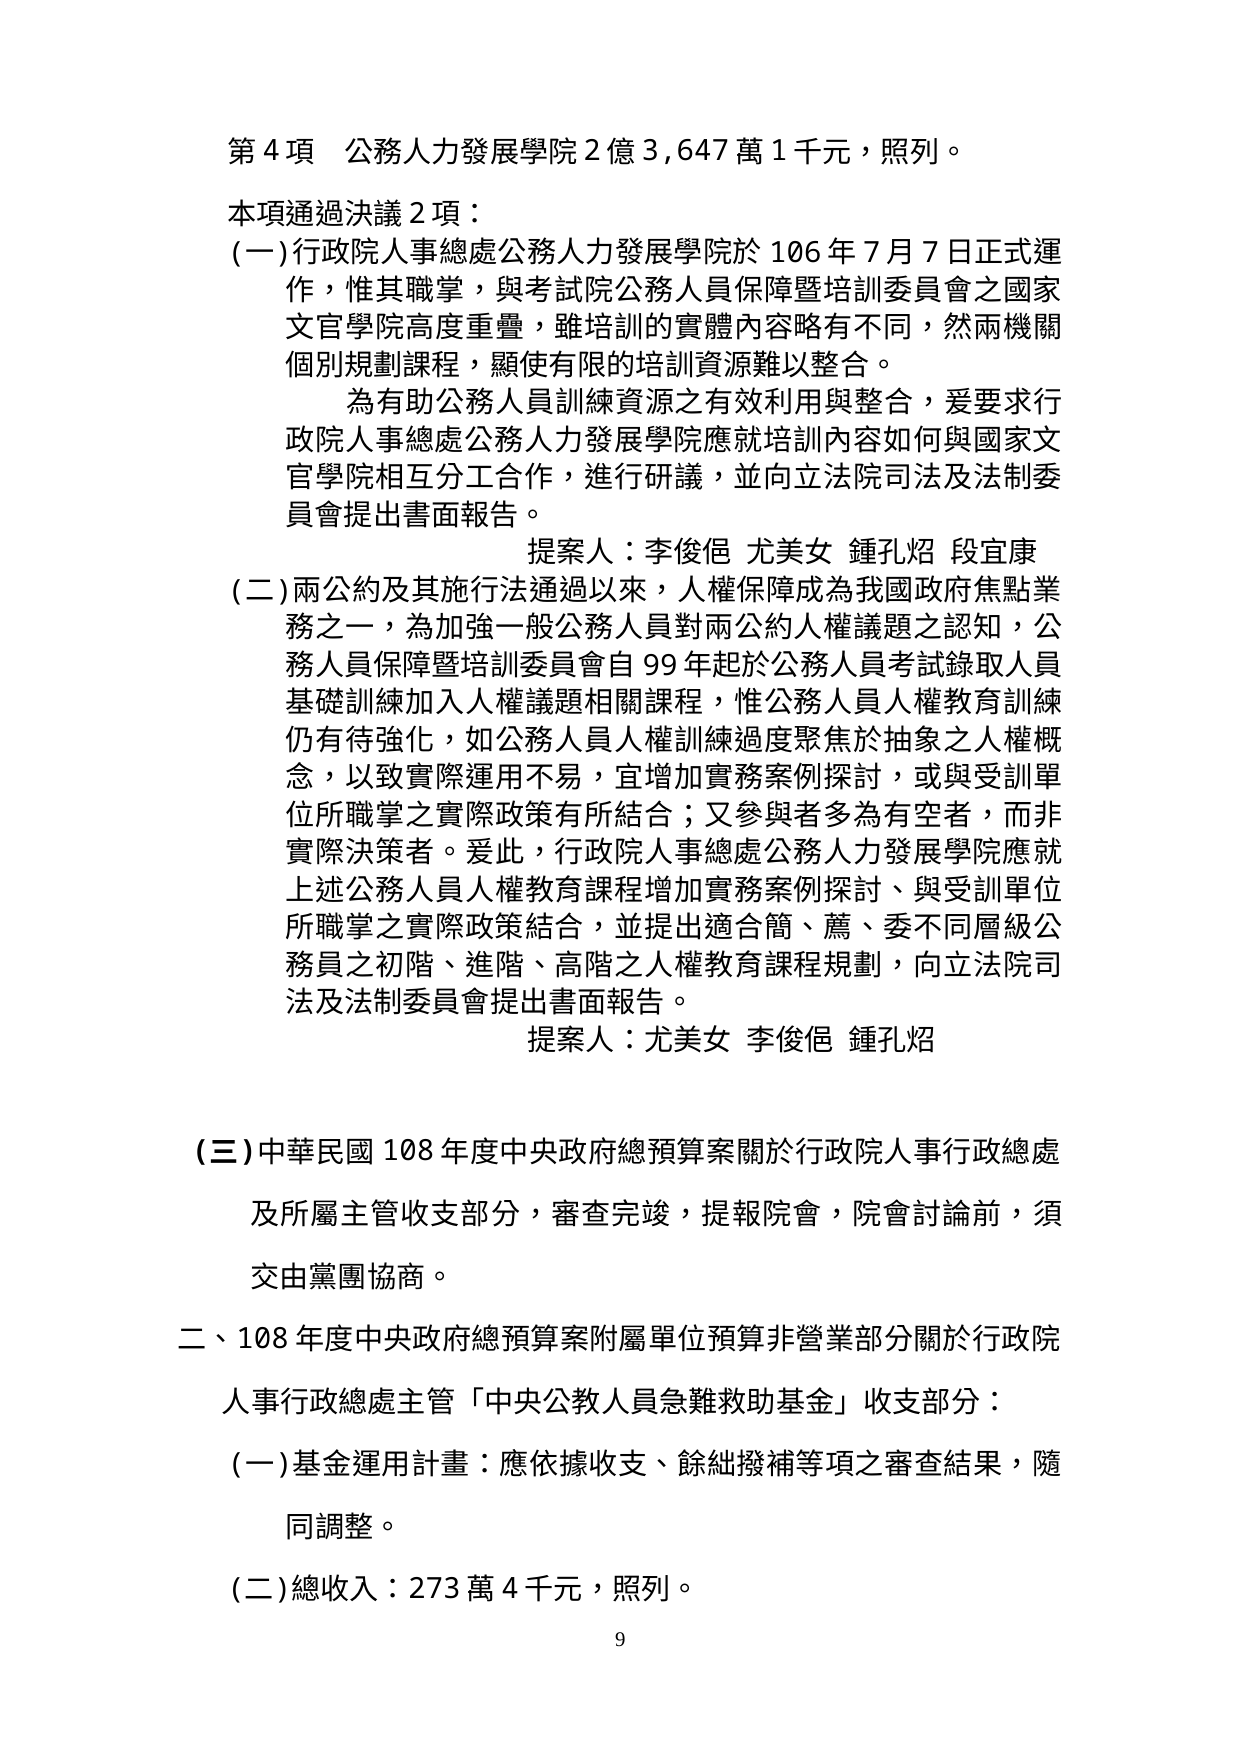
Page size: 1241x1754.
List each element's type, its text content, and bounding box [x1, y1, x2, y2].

text 第4項 公務人力發展學院2億3,647萬1千元，照列。 [227, 108, 1063, 170]
text (一)行政院人事總處公務人力發展學院於106年7月7日正式運作，惟其職掌，與考試院公務人員保障暨培訓委員會之國家文官學院高度重疊，雖培訓的實體內容略有不同，然兩機關個別規劃課程，顯使有限的培訓資源難以整合。 [227, 233, 1063, 383]
text (二)總收入：273萬4千元，照列。 [227, 1545, 1063, 1608]
text 提案人：尤美女 李俊俋 鍾孔炤 [527, 1020, 1063, 1058]
text (一)基金運用計畫：應依據收支、餘絀撥補等項之審查結果，隨同調整。 [227, 1420, 1063, 1545]
text (二)兩公約及其施行法通過以來，人權保障成為我國政府焦點業務之一，為加強一般公務人員對兩公約人權議題之認知，公務人員保障暨培訓委員會自99年起於公務人員考試錄取人員基礎訓練加入人權議題相關課程，惟公務人員人權教育訓練仍有待強化，如公務人員人權訓練過度聚焦於抽象之人權概念，以致實際運用不易，宜增加實務案例探討，或與受訓單位所職掌之實際政策有所結合；又參與者多為有空者，而非實際決策者。爰此，行政院人事總處公務人力發展學院應就上述公務人員人權教育課程增加實務案例探討、與受訓單位所職掌之實際政策結合，並提出適合簡、薦、委不同層級公務員之初階、進階、高階之人權教育課程規劃，向立法院司法及法制委員會提出書面報告。 [227, 570, 1063, 1020]
text 為有助公務人員訓練資源之有效利用與整合，爰要求行政院人事總處公務人力發展學院應就培訓內容如何與國家文官學院相互分工合作，進行研議，並向立法院司法及法制委員會提出書面報告。 [285, 383, 1063, 533]
text 二、108年度中央政府總預算案附屬單位預算非營業部分關於行政院人事行政總處主管「中央公教人員急難救助基金」收支部分： [177, 1295, 1063, 1420]
text 本項通過決議2項： [227, 170, 1063, 233]
text (三)中華民國108年度中央政府總預算案關於行政院人事行政總處及所屬主管收支部分，審查完竣，提報院會，院會討論前，須交由黨團協商。 [192, 1108, 1063, 1295]
text 提案人：李俊俋 尤美女 鍾孔炤 段宜康 [527, 533, 1063, 570]
